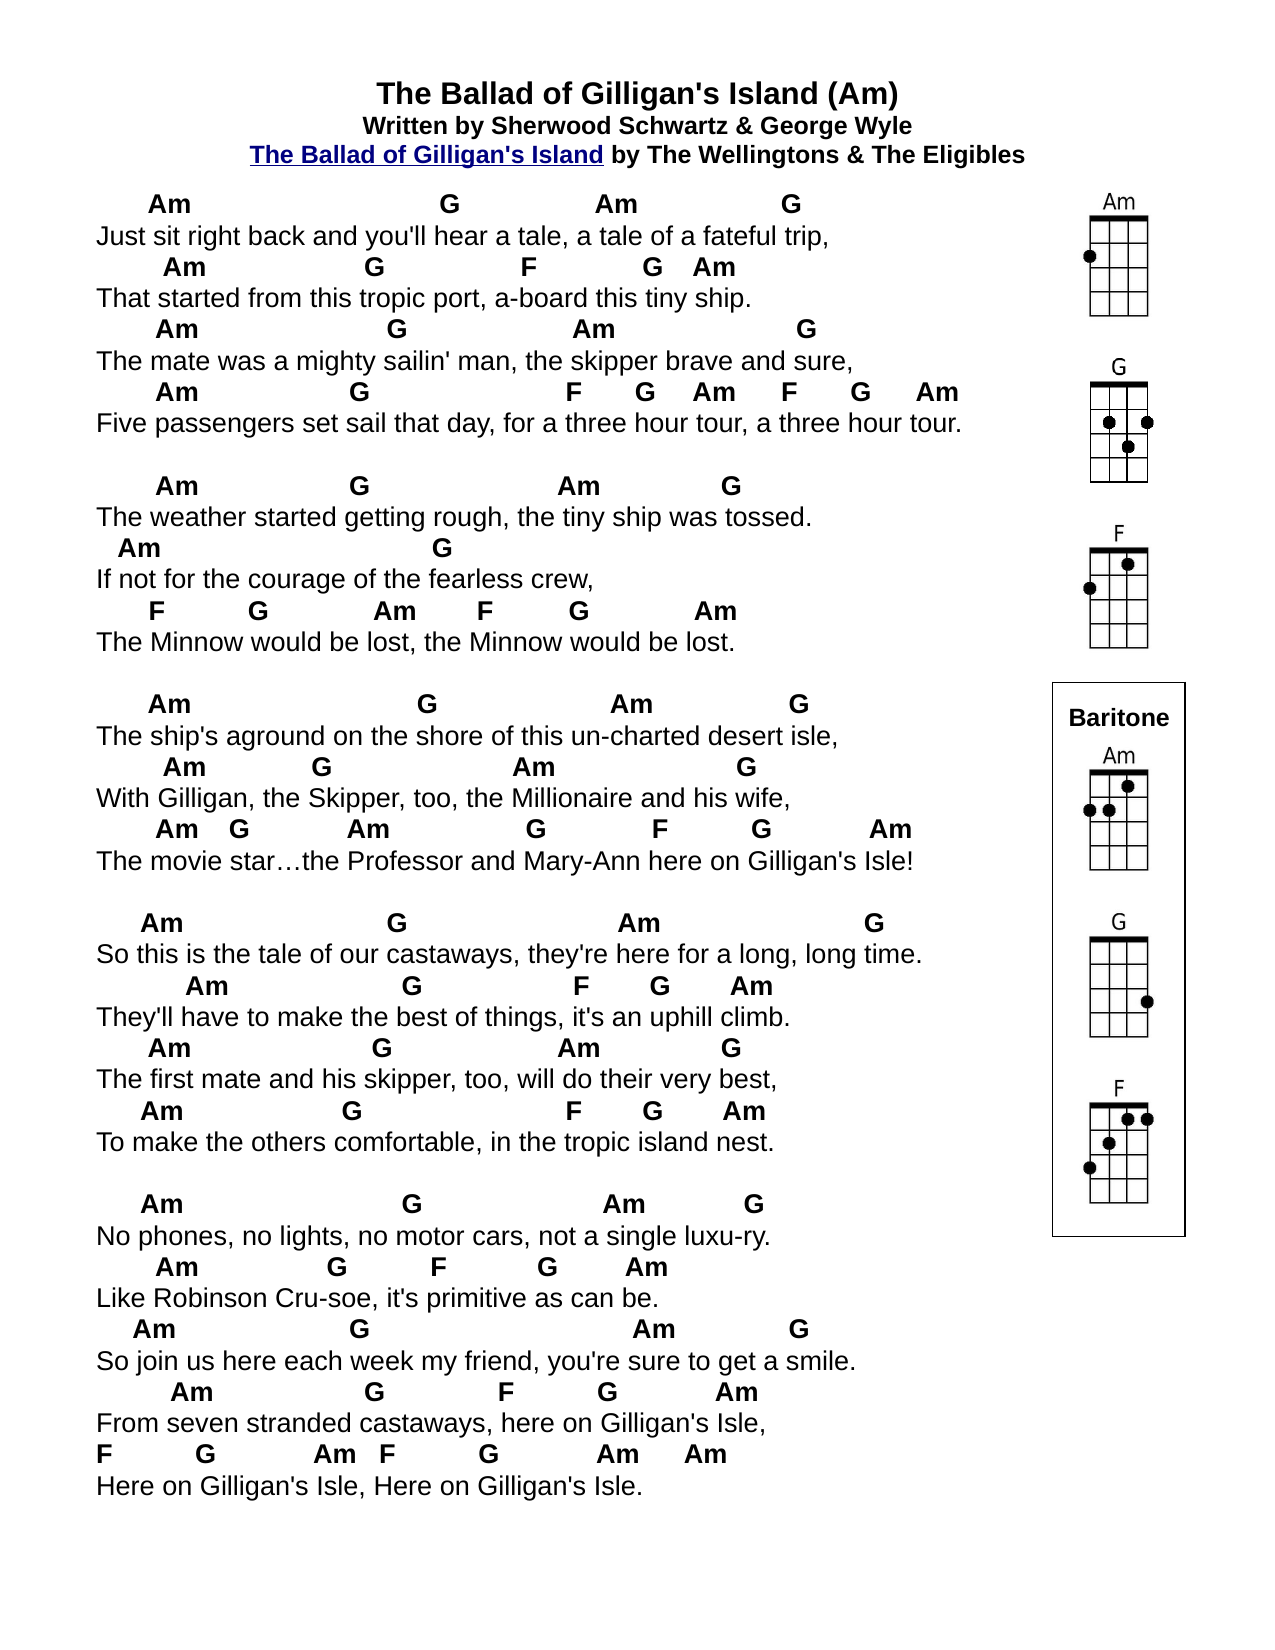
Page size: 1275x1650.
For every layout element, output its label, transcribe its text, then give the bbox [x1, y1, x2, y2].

text Written by Sherwood Schwartz & George Wyle [90, 111, 1185, 140]
table_cell Baritone [1053, 683, 1184, 737]
text The Ballad of Gilligan's Island by The Wellingtons & The Eligibles [90, 140, 1185, 168]
picture [1062, 1075, 1176, 1226]
picture [1062, 521, 1176, 671]
table_header [1053, 183, 1185, 349]
table_cell [1053, 904, 1184, 1070]
picture [1062, 354, 1176, 505]
table_cell [1053, 737, 1184, 903]
table_header Am G Am G Just sit right back and you'll hear a tale, a tale of a fateful trip, Am G F G Am That started from this tropic port, a-board this tiny ship. Am G Am G The mate was a mighty sailin' man, the skipper brave and sure, Am G F G Am F G Am Five passengers set sail that day, for a three hour tour, a three hour tour. Am G Am G The weather started getting rough, the tiny ship was tossed. Am G If not for the courage of the fearless crew, F G Am F G Am The Minnow would be lost, the Minnow would be lost. Am G Am G The ship's aground on the shore of this un-charted desert isle, Am G Am G With Gilligan, the Skipper, too, the Millionaire and his wife, Am G Am G F G Am The movie star…the Professor and Mary-Ann here on Gilligan's Isle! Am G Am G So this is the tale of our castaways, they're here for a long, long time. Am G F G Am They'll have to make the best of things, it's an uphill climb. Am G Am G The first mate and his skipper, too, will do their very best, Am G F G Am To make the others comfortable, in the tropic island nest. Am G Am G No phones, no lights, no motor cars, not a single luxu-ry. Am G F G Am Like Robinson Cru-soe, it's primitive as can be. Am G Am G So join us here each week my friend, you're sure to get a smile. Am G F G Am From seven stranded castaways, here on Gilligan's Isle, F G Am F G Am Am Here on Gilligan's Isle, Here on Gilligan's Isle. [90, 183, 1053, 1507]
table_cell [1053, 349, 1185, 515]
table_cell [1053, 515, 1185, 682]
table_cell [1053, 1070, 1184, 1236]
text The Ballad of Gilligan's Island (Am) [90, 75, 1185, 111]
table_cell [1053, 1237, 1185, 1507]
picture [1062, 742, 1176, 893]
picture [1062, 188, 1176, 339]
picture [1062, 909, 1176, 1060]
